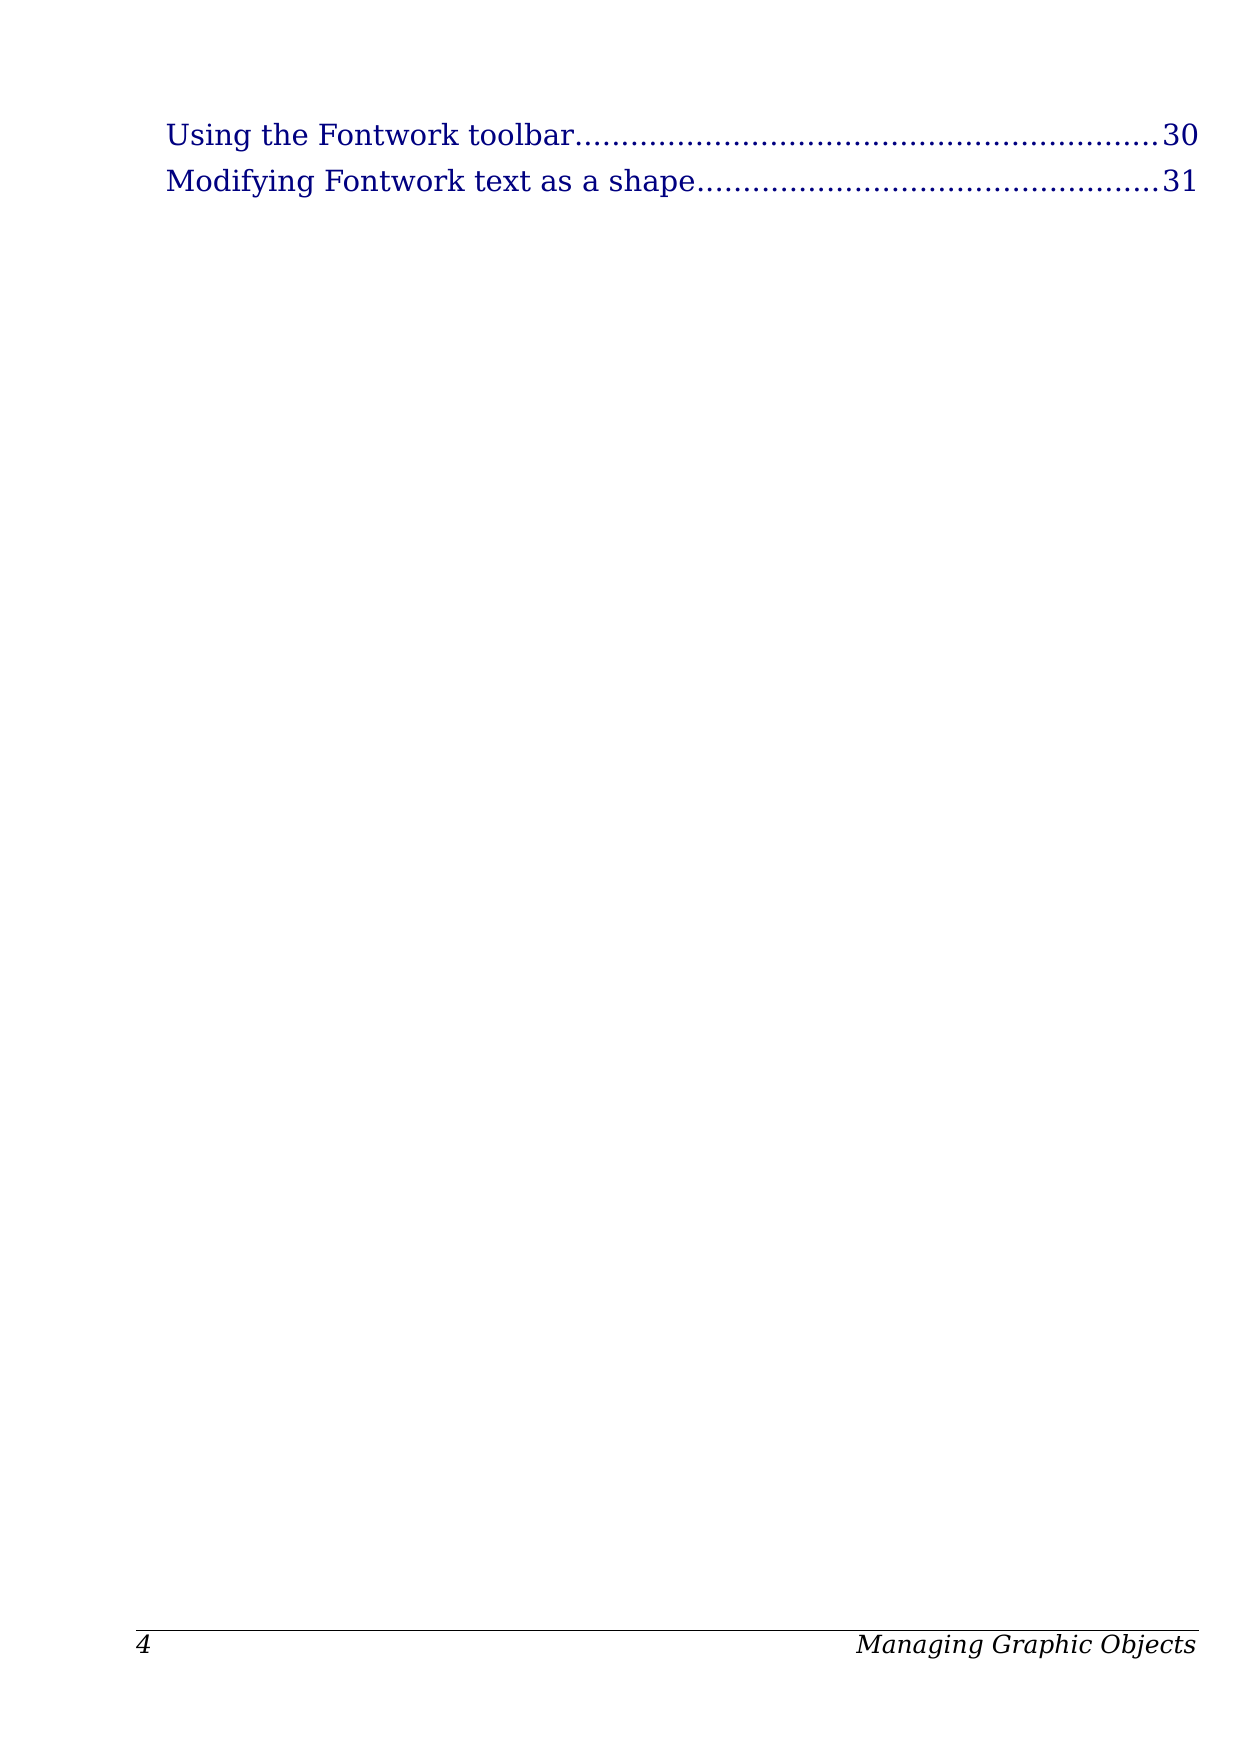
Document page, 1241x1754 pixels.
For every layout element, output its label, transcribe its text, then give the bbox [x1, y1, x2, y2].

text Using the Fontwork toolbar 30 [165, 118, 1199, 152]
text Modifying Fontwork text as a shape 31 [165, 164, 1199, 198]
